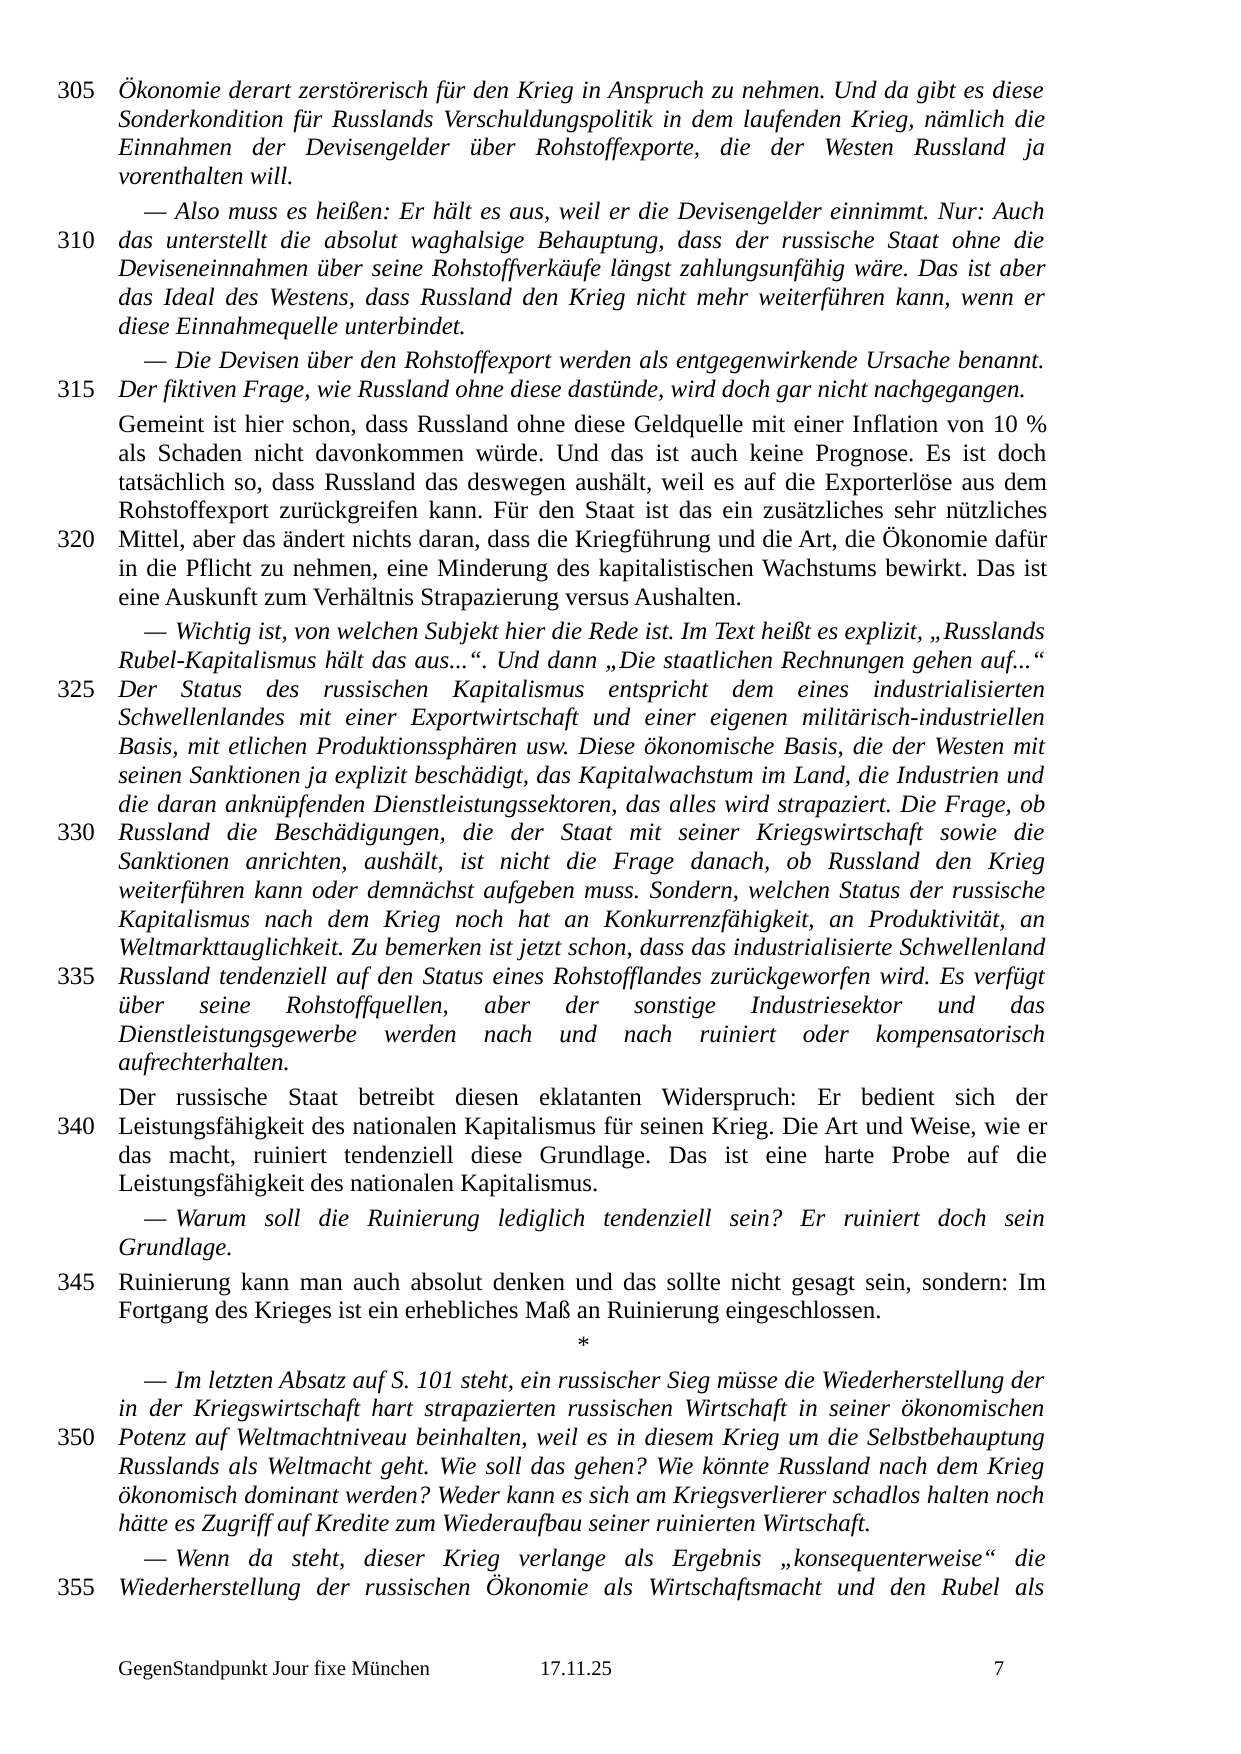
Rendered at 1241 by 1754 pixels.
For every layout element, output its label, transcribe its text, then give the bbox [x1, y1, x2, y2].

text — Also muss es heißen: Er hält es aus, weil er die Devisengelder einnimmt. Nur: Auch das unterstellt die absolut waghalsige Behauptung, dass der russische Staat ohne die Deviseneinnahmen über seine Rohstoffverkäufe längst zahlungsunfähig wäre. Das ist aber das Ideal des Westens, dass Russland den Krieg nicht mehr weiterführen kann, wenn er diese Einnahmequelle unterbindet. [118, 196, 1048, 340]
text Gemeint ist hier schon, dass Russland ohne diese Geldquelle mit einer Inflation von 10 % als Schaden nicht davonkommen würde. Und das ist auch keine Prognose. Es ist doch tatsächlich so, dass Russland das deswegen aushält, weil es auf die Exporterlöse aus dem Rohstoffexport zurückgreifen kann. Für den Staat ist das ein zusätzliches sehr nützliches Mittel, aber das ändert nichts daran, dass die Kriegführung und die Art, die Ökonomie dafür in die Pflicht zu nehmen, eine Minderung des kapitalistischen Wachstums bewirkt. Das ist eine Auskunft zum Verhältnis Strapazierung versus Aushalten. [118, 409, 1048, 610]
text Ruinierung kann man auch absolut denken und das sollte nicht gesagt sein, sondern: Im Fortgang des Krieges ist ein erhebliches Maß an Ruinierung eingeschlossen. [118, 1267, 1048, 1324]
text Der russische Staat betreibt diesen eklatanten Widerspruch: Er bedient sich der Leistungsfähigkeit des nationalen Kapitalismus für seinen Krieg. Die Art und Weise, wie er das macht, ruiniert tendenziell diese Grundlage. Das ist eine harte Probe auf die Leistungsfähigkeit des nationalen Kapitalismus. [118, 1082, 1048, 1197]
text — Wichtig ist, von welchen Subjekt hier die Rede ist. Im Text heißt es explizit, „Russlands Rubel-Kapitalismus hält das aus...“. Und dann „Die staatlichen Rechnungen gehen auf...“ Der Status des russischen Kapitalismus entspricht dem eines industrialisierten Schwellenlandes mit einer Exportwirtschaft und einer eigenen militärisch-industriellen Basis, mit etlichen Produktionssphären usw. Diese ökonomische Basis, die der Westen mit seinen Sanktionen ja explizit beschädigt, das Kapitalwachstum im Land, die Industrien und die daran anknüpfenden Dienstleistungssektoren, das alles wird strapaziert. Die Frage, ob Russland die Beschädigungen, die der Staat mit seiner Kriegswirtschaft sowie die Sanktionen anrichten, aushält, ist nicht die Frage danach, ob Russland den Krieg weiterführen kann oder demnächst aufgeben muss. Sondern, welchen Status der russische Kapitalismus nach dem Krieg noch hat an Konkurrenzfähigkeit, an Produktivität, an Weltmarkttauglichkeit. Zu bemerken ist jetzt schon, dass das industrialisierte Schwellenland Russland tendenziell auf den Status eines Rohstofflandes zurückgeworfen wird. Es verfügt über seine Rohstoffquellen, aber der sonstige Industriesektor und das Dienstleistungsgewerbe werden nach und nach ruiniert oder kompensatorisch aufrechterhalten. [118, 616, 1048, 1076]
text — Im letzten Absatz auf S. 101 steht, ein russischer Sieg müsse die Wiederherstellung der in der Kriegswirtschaft hart strapazierten russischen Wirtschaft in seiner ökonomischen Potenz auf Weltmachtniveau beinhalten, weil es in diesem Krieg um die Selbstbehauptung Russlands als Weltmacht geht. Wie soll das gehen? Wie könnte Russland nach dem Krieg ökonomisch dominant werden? Weder kann es sich am Kriegsverlierer schadlos halten noch hätte es Zugriff auf Kredite zum Wiederaufbau seiner ruinierten Wirtschaft. [118, 1365, 1048, 1537]
text — Warum soll die Ruinierung lediglich tendenziell sein? Er ruiniert doch sein Grundlage. [118, 1203, 1048, 1261]
text * [118, 1330, 1048, 1359]
text Ökonomie derart zerstörerisch für den Krieg in Anspruch zu nehmen. Und da gibt es diese Sonderkondition für Russlands Verschuldungspolitik in dem laufenden Krieg, nämlich die Einnahmen der Devisengelder über Rohstoffexporte, die der Westen Russland ja vorenthalten will. [118, 75, 1048, 190]
text — Wenn da steht, dieser Krieg verlange als Ergebnis „konsequenterweise“ die Wiederherstellung der russischen Ökonomie als Wirtschaftsmacht und den Rubel als [118, 1543, 1048, 1601]
text — Die Devisen über den Rohstoffexport werden als entgegenwirkende Ursache benannt. Der fiktiven Frage, wie Russland ohne diese dastünde, wird doch gar nicht nachgegangen. [118, 346, 1048, 403]
